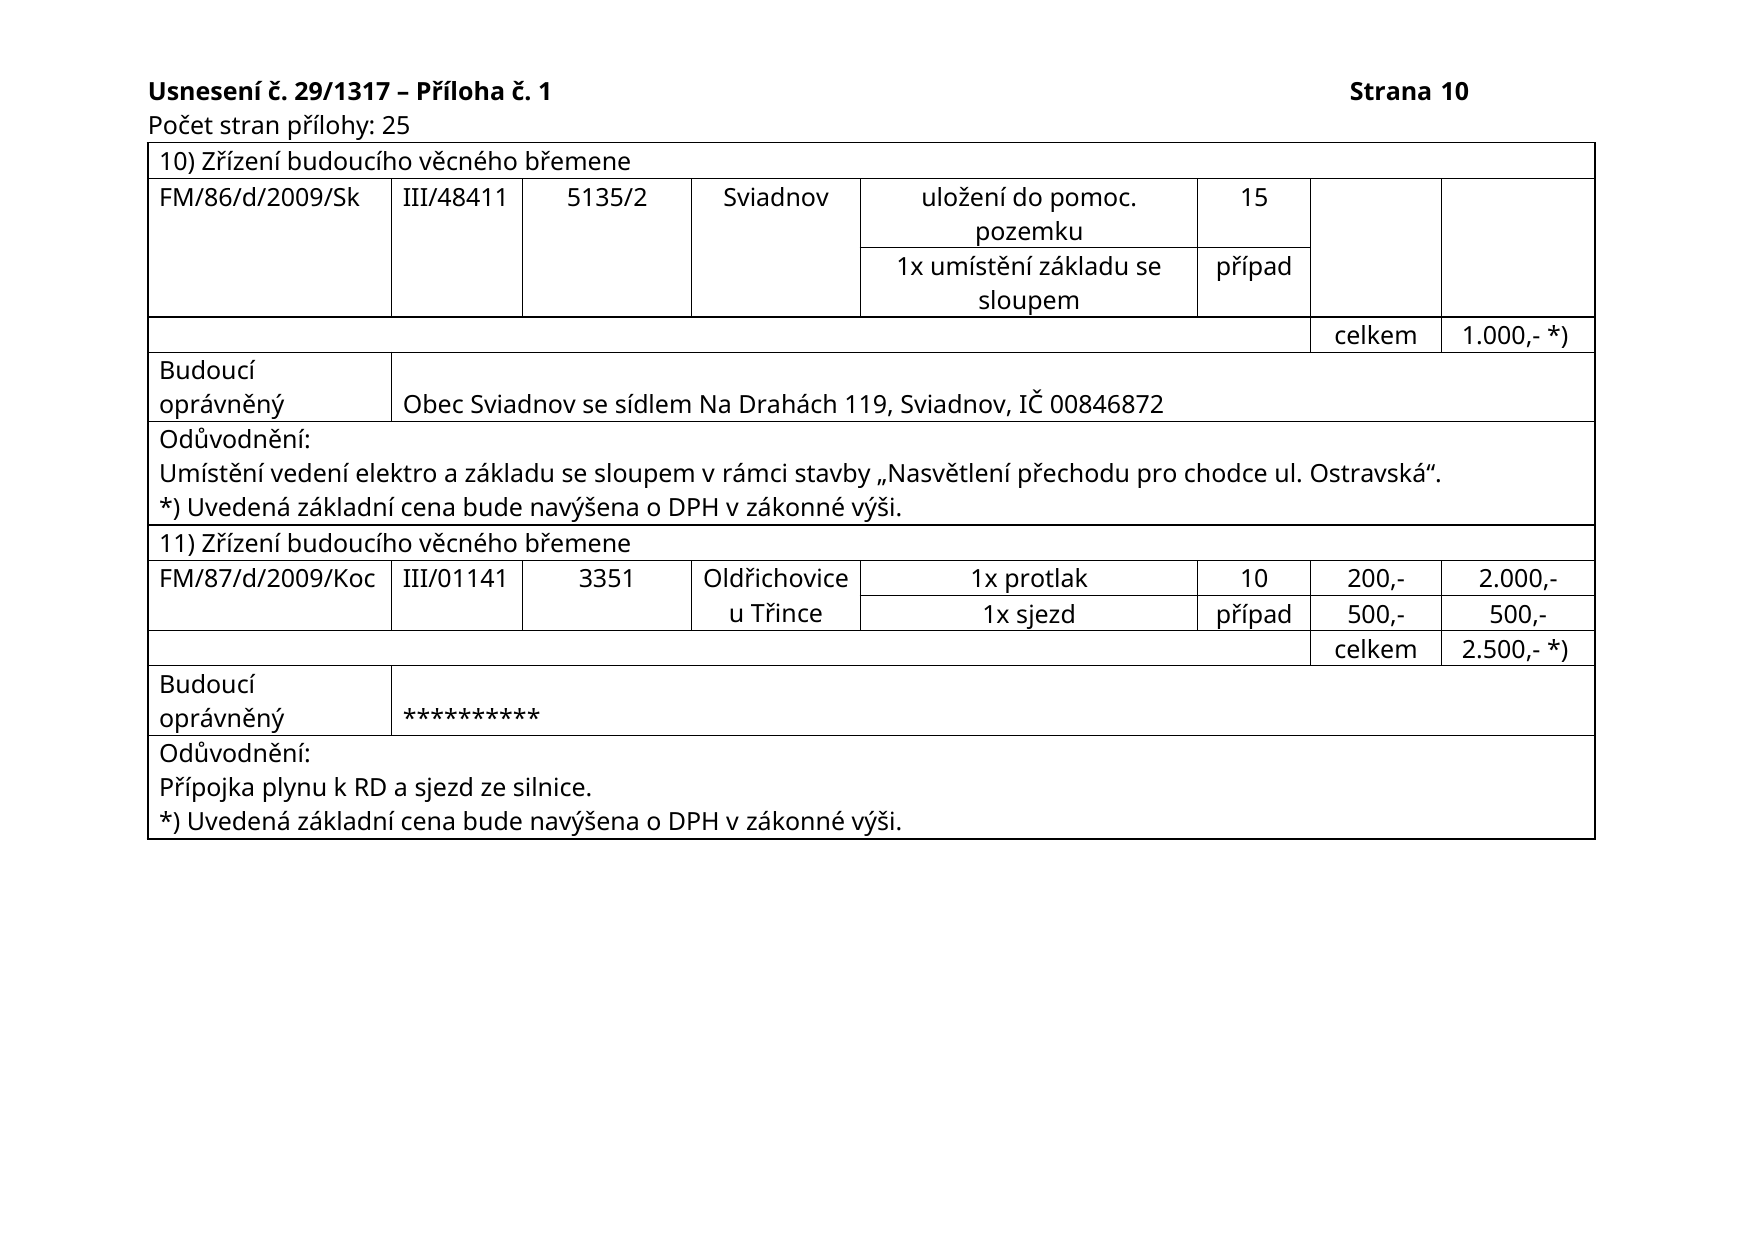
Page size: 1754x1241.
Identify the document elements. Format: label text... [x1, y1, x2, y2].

table_cell [1442, 179, 1594, 316]
table_cell Obec Sviadnov se sídlem Na Drahách 119, Sviadnov, IČ 00846872 [392, 353, 1594, 421]
table_cell 11) Zřízení budoucího věcného břemene [149, 526, 1594, 560]
table_cell 1x protlak [861, 561, 1197, 595]
table_cell 1.000,- *) [1442, 318, 1594, 352]
table_cell Budoucí oprávněný [149, 666, 391, 734]
table_cell 10 [1198, 561, 1310, 595]
table_cell 1x sjezd [861, 596, 1197, 630]
table_cell uložení do pomoc. pozemku [861, 179, 1197, 247]
table_cell [149, 631, 1310, 665]
table_cell celkem [1311, 318, 1441, 352]
table_cell 15 [1198, 179, 1310, 247]
table_cell [1311, 179, 1441, 316]
table_cell Budoucí oprávněný [149, 353, 391, 421]
table_cell 3351 [523, 561, 691, 630]
table_cell 2.500,- *) [1442, 631, 1594, 665]
table_cell III/48411 [392, 179, 522, 316]
table_cell 10) Zřízení budoucího věcného břemene [149, 143, 1594, 178]
table_cell Odůvodnění: Umístění vedení elektro a základu se sloupem v rámci stavby „Nasvětlení přechodu pro chodce ul. Ostravská“. *) Uvedená základní cena bude navýšena o DPH v zákonné výši. [149, 422, 1594, 524]
table_cell 5135/2 [523, 179, 691, 316]
table_cell 1x umístění základu se sloupem [861, 248, 1197, 316]
table_cell 200,- [1311, 561, 1441, 595]
table_cell Sviadnov [692, 179, 860, 316]
table_cell celkem [1311, 631, 1441, 665]
table_cell FM/87/d/2009/Koc [149, 561, 391, 630]
table_cell 2.000,- [1442, 561, 1594, 595]
table_cell případ [1198, 248, 1310, 316]
table_cell 500,- [1311, 596, 1441, 630]
table_cell Oldřichovice u Třince [692, 561, 860, 630]
table_cell ********** [392, 666, 1594, 734]
table_cell 500,- [1442, 596, 1594, 630]
table_cell [149, 318, 1310, 352]
table_cell Odůvodnění: Přípojka plynu k RD a sjezd ze silnice. *) Uvedená základní cena bude navýšena o DPH v zákonné výši. [149, 736, 1594, 838]
table_cell případ [1198, 596, 1310, 630]
table_cell III/01141 [392, 561, 522, 630]
table_cell FM/86/d/2009/Sk [149, 179, 391, 316]
